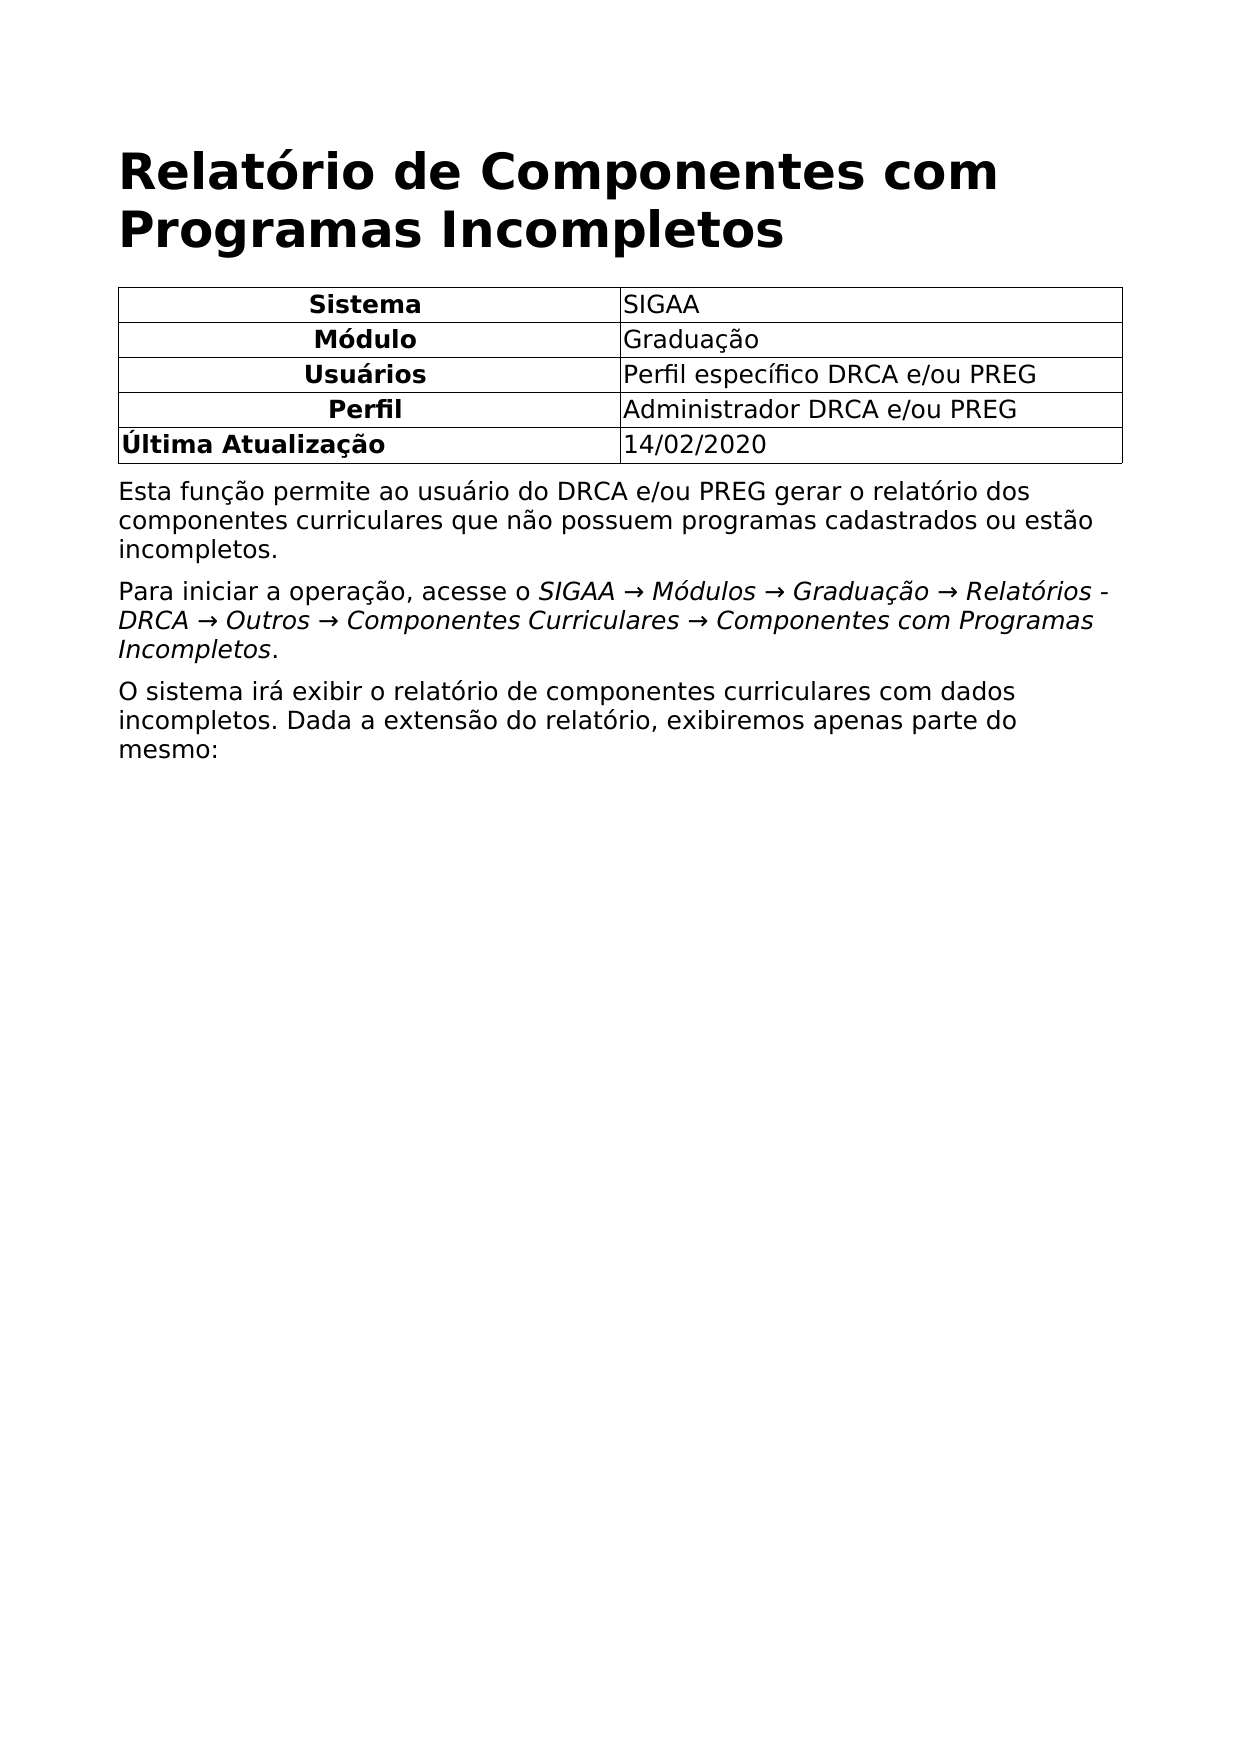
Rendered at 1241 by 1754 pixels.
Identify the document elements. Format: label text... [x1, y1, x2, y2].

table_header Sistema [119, 288, 620, 322]
table_cell Módulo [119, 323, 620, 357]
table_cell 14/02/2020 [621, 428, 1122, 462]
table_cell Última Atualização [119, 428, 620, 462]
table_cell Administrador DRCA e/ou PREG [621, 393, 1122, 427]
table_cell Graduação [621, 323, 1122, 357]
text Para iniciar a operação, acesse o SIGAA → Módulos → Graduação → Relatórios - DRCA → Outros → Componentes Curriculares → Componentes com Programas Incompletos. [118, 577, 1122, 665]
table_cell Perfil específico DRCA e/ou PREG [621, 358, 1122, 392]
text Esta função permite ao usuário do DRCA e/ou PREG gerar o relatório dos componentes curriculares que não possuem programas cadastrados ou estão incompletos. [118, 477, 1122, 565]
subtitle Relatório de Componentes com Programas Incompletos [118, 143, 1122, 259]
text O sistema irá exibir o relatório de componentes curriculares com dados incompletos. Dada a extensão do relatório, exibiremos apenas parte do mesmo: [118, 677, 1122, 765]
table_header SIGAA [621, 288, 1122, 322]
table_cell Perfil [119, 393, 620, 427]
table_cell Usuários [119, 358, 620, 392]
